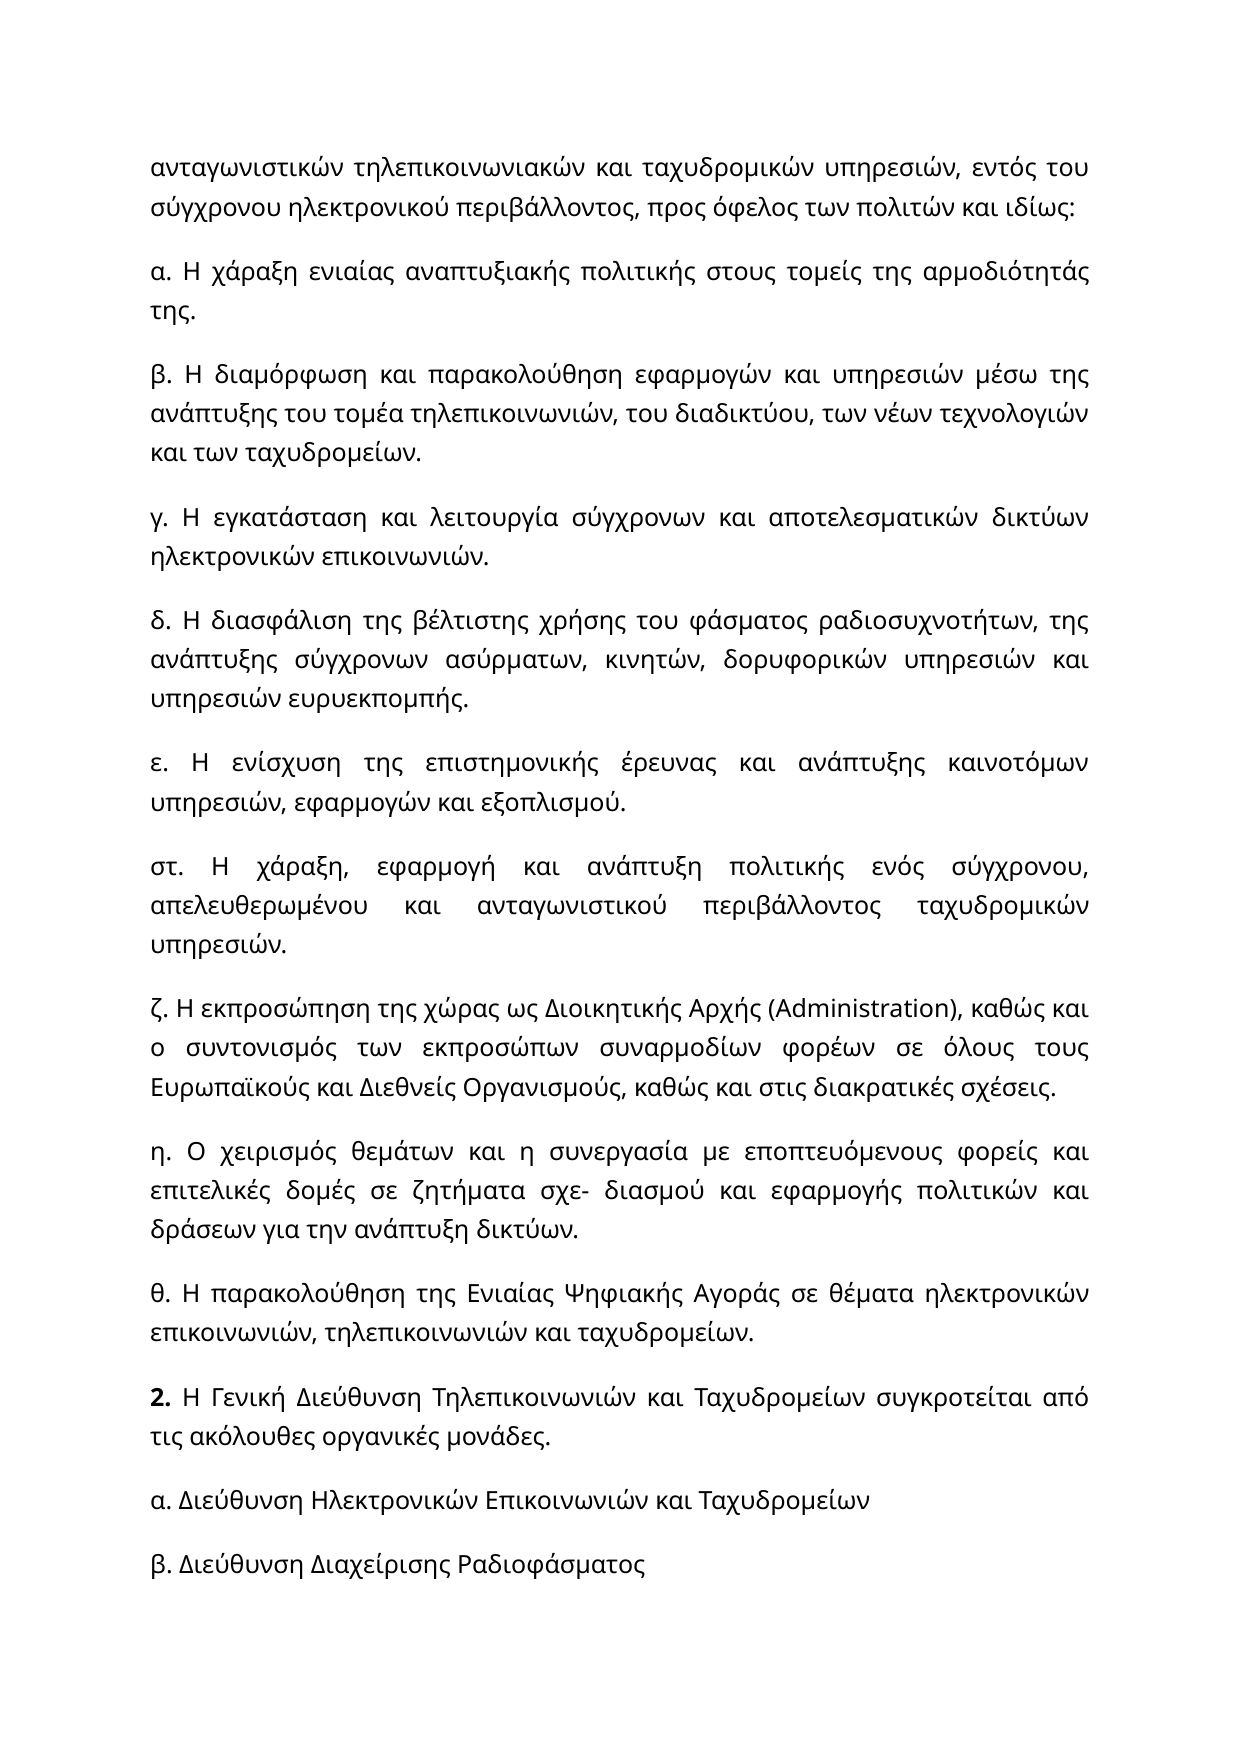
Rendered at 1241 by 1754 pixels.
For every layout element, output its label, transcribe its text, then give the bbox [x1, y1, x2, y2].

text α. Η χάραξη ενιαίας αναπτυξιακής πολιτικής στους τομείς της αρμοδιότητάς της. [150, 253, 1090, 327]
text στ. Η χάραξη, εφαρμογή και ανάπτυξη πολιτικής ενός σύγχρονου, απελευθερωμένου και ανταγωνιστικού περιβάλλοντος ταχυδρομικών υπηρεσιών. [150, 848, 1090, 961]
text θ. Η παρακολούθηση της Ενιαίας Ψηφιακής Αγοράς σε θέματα ηλεκτρονικών επικοινωνιών, τηλεπικοινωνιών και ταχυδρομείων. [150, 1276, 1090, 1349]
text ζ. Η εκπροσώπηση της χώρας ως Διοικητικής Αρχής (Administration), καθώς και ο συντονισμός των εκπροσώπων συναρμοδίων φορέων σε όλους τους Ευρωπαϊκούς και Διεθνείς Οργανισμούς, καθώς και στις διακρατικές σχέσεις. [150, 991, 1090, 1103]
text γ. Η εγκατάσταση και λειτουργία σύγχρονων και αποτελεσματικών δικτύων ηλεκτρονικών επικοινωνιών. [150, 499, 1090, 572]
text β. Διεύθυνση Διαχείρισης Ραδιοφάσματος [150, 1547, 1090, 1581]
text ανταγωνιστικών τηλεπικοινωνιακών και ταχυδρομικών υπηρεσιών, εντός του σύγχρονου ηλεκτρονικού περιβάλλοντος, προς όφελος των πολιτών και ιδίως: [150, 150, 1090, 223]
text 2. Η Γενική Διεύθυνση Τηλεπικοινωνιών και Ταχυδρομείων συγκροτείται από τις ακόλουθες οργανικές μονάδες. [150, 1379, 1090, 1452]
text δ. Η διασφάλιση της βέλτιστης χρήσης του φάσματος ραδιοσυχνοτήτων, της ανάπτυξης σύγχρονων ασύρματων, κινητών, δορυφορικών υπηρεσιών και υπηρεσιών ευρυεκπομπής. [150, 602, 1090, 715]
text β. Η διαμόρφωση και παρακολούθηση εφαρμογών και υπηρεσιών μέσω της ανάπτυξης του τομέα τηλεπικοινωνιών, του διαδικτύου, των νέων τεχνολογιών και των ταχυδρομείων. [150, 357, 1090, 469]
text α. Διεύθυνση Ηλεκτρονικών Επικοινωνιών και Ταχυδρομείων [150, 1482, 1090, 1517]
text η. Ο χειρισμός θεμάτων και η συνεργασία με εποπτευόμενους φορείς και επιτελικές δομές σε ζητήματα σχε- διασμού και εφαρμογής πολιτικών και δράσεων για την ανάπτυξη δικτύων. [150, 1133, 1090, 1246]
text ε. Η ενίσχυση της επιστημονικής έρευνας και ανάπτυξης καινοτόμων υπηρεσιών, εφαρμογών και εξοπλισμού. [150, 745, 1090, 818]
